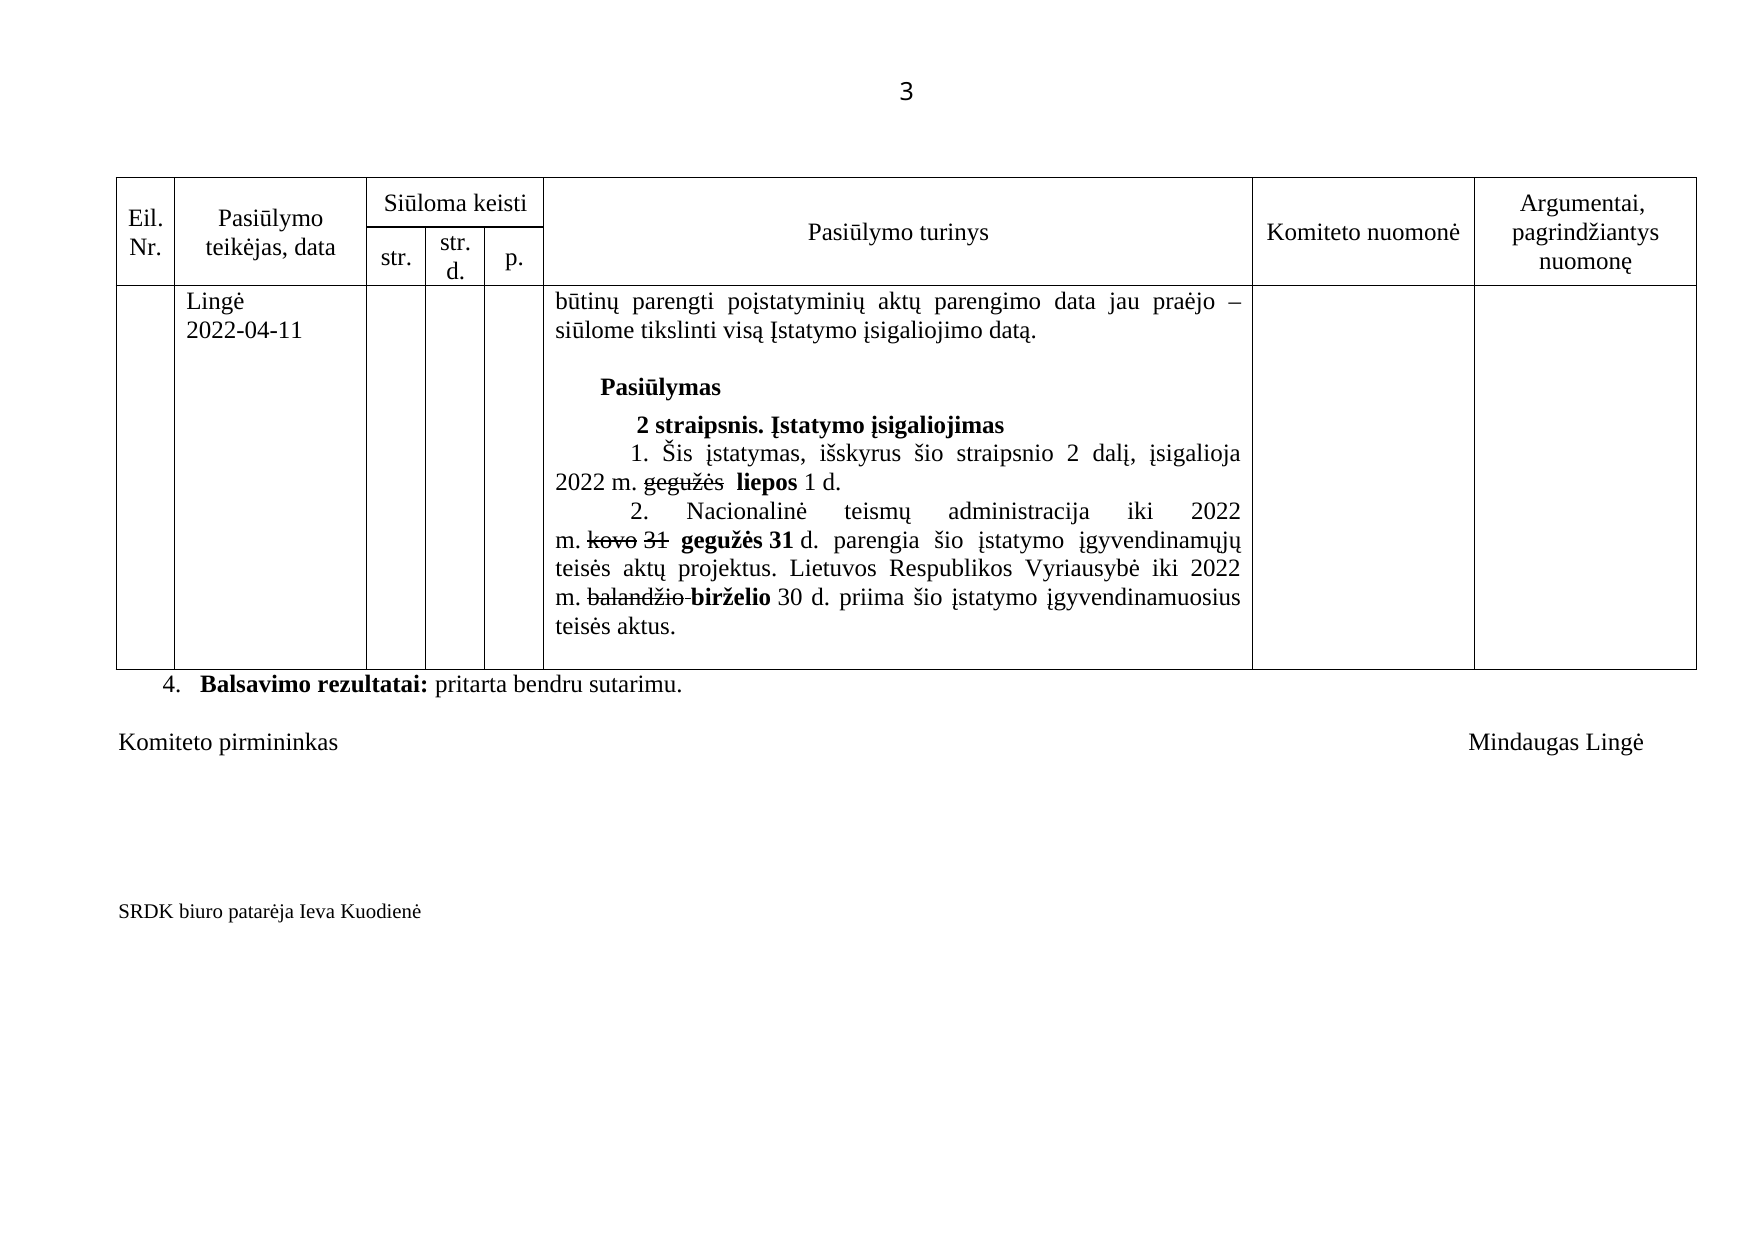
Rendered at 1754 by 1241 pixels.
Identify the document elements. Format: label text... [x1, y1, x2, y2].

text Komiteto pirmininkas Mindaugas Lingė [118, 727, 1695, 756]
table_header Argumentai, pagrindžiantys nuomonę [1475, 178, 1696, 285]
table_header Siūloma keisti [367, 178, 543, 226]
table_cell Lingė 2022-04-11 [175, 286, 366, 668]
table_cell [1253, 286, 1474, 668]
table_cell [367, 286, 425, 668]
table_header Komiteto nuomonė [1253, 178, 1474, 285]
table_header Pasiūlymo teikėjas, data [175, 178, 366, 285]
table_cell [426, 286, 484, 668]
table_cell [1475, 286, 1696, 668]
table_cell str. d. [426, 228, 484, 285]
table_cell būtinų parengti poįstatyminių aktų parengimo data jau praėjo – siūlome tikslinti visą Įstatymo įsigaliojimo datą. Pasiūlymas 2 straipsnis. Įstatymo įsigaliojimas 1. Šis įstatymas, išskyrus šio straipsnio 2 dalį, įsigalioja 2022 m. gegužės liepos 1 d. 2. Nacionalinė teismų administracija iki 2022 m. kovo 31 gegužės 31 d. parengia šio įstatymo įgyvendinamųjų teisės aktų projektus. Lietuvos Respublikos Vyriausybė iki 2022 m. balandžio birželio 30 d. priima šio įstatymo įgyvendinamuosius teisės aktus. [544, 286, 1252, 668]
table_header Pasiūlymo turinys [544, 178, 1252, 285]
list Balsavimo rezultatai: pritarta bendru sutarimu. [162, 670, 1695, 698]
table_cell str. [367, 228, 425, 285]
table_cell [117, 286, 174, 668]
text SRDK biuro patarėja Ieva Kuodienė [118, 899, 1695, 923]
table_cell [485, 286, 543, 668]
table_cell p. [485, 228, 543, 285]
table_header Eil. Nr. [117, 178, 174, 285]
